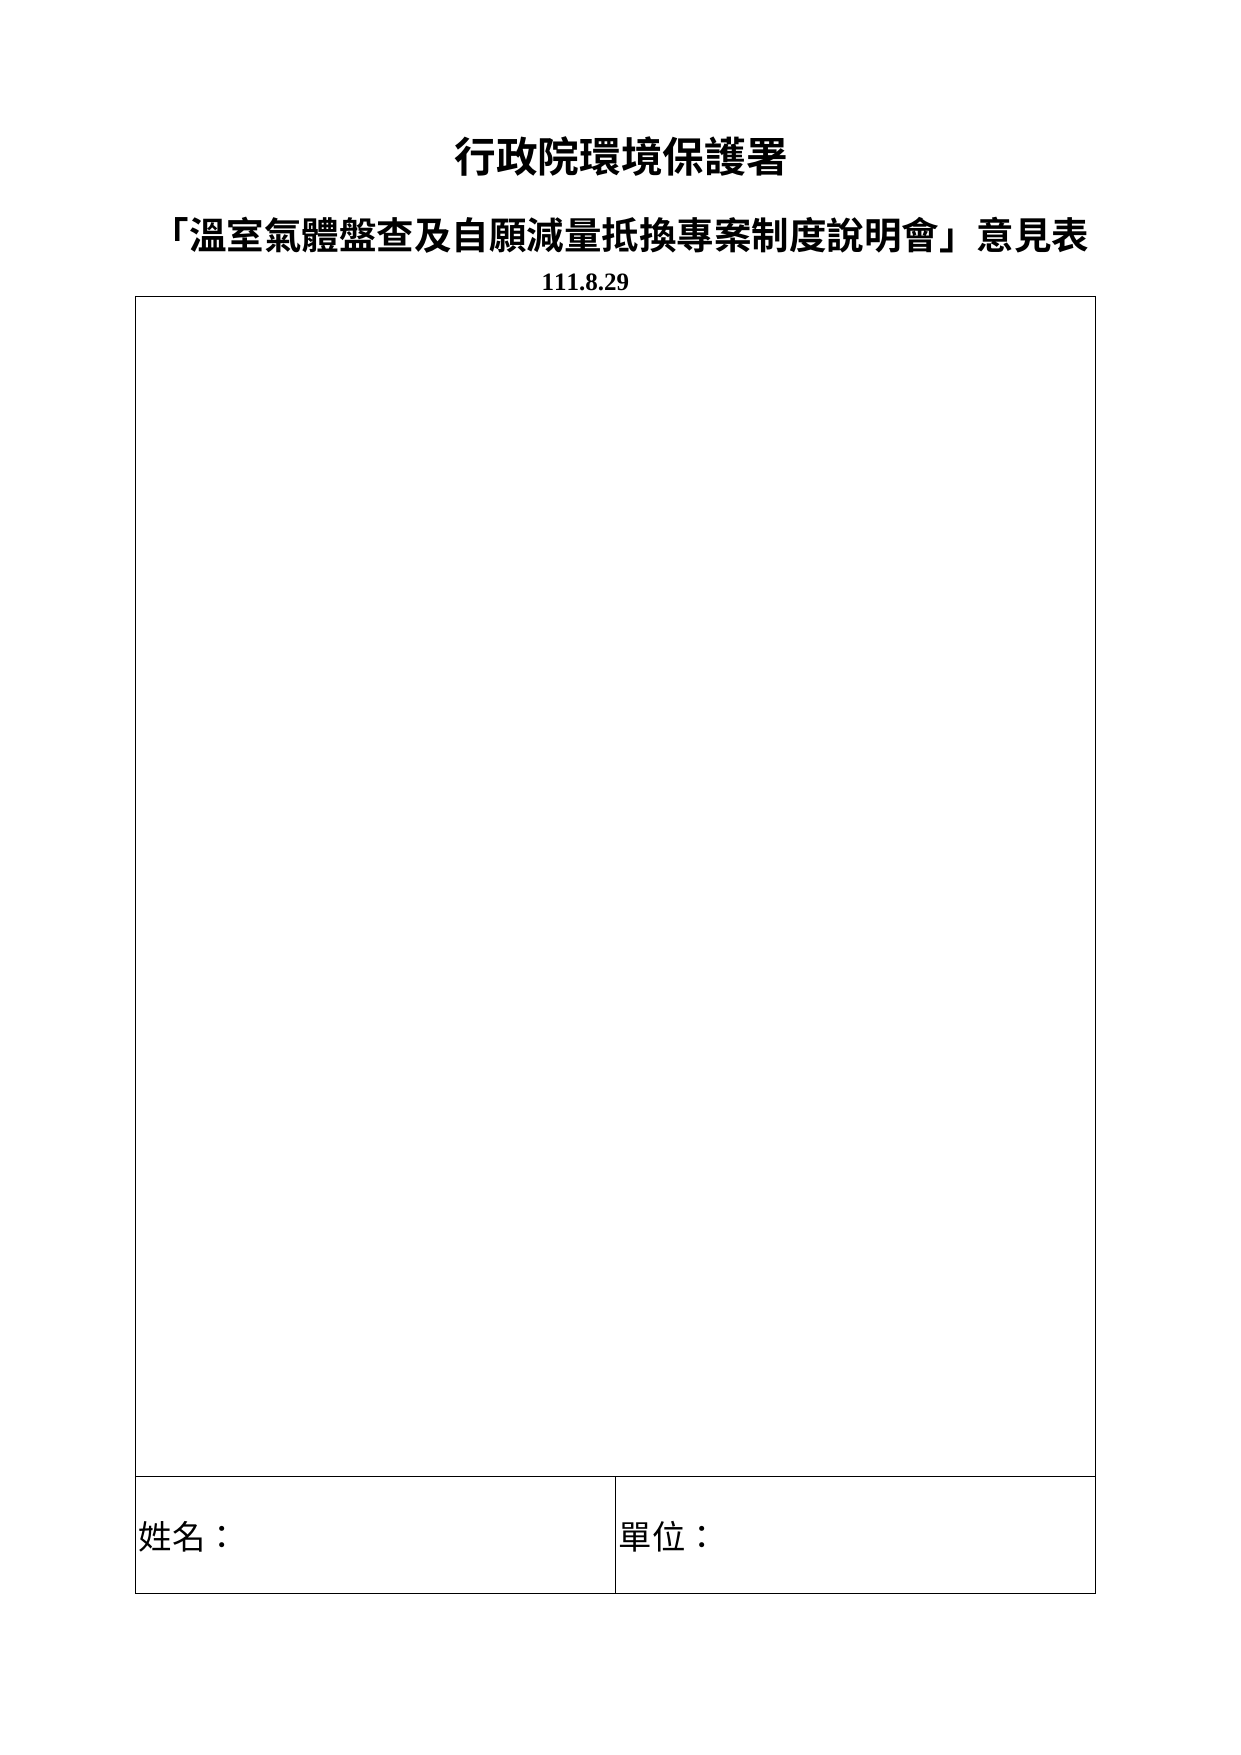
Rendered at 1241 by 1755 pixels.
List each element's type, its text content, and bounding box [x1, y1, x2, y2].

text 111.8.29 [73, 271, 1145, 296]
table_header [136, 297, 1095, 1476]
table_cell 姓名： [136, 1477, 615, 1593]
text 行政院環境保護署 [110, 131, 1123, 183]
table_cell 單位： [616, 1477, 1095, 1593]
text 「溫室氣體盤查及自願減量抵換專案制度說明會」意見表 [148, 206, 1093, 260]
